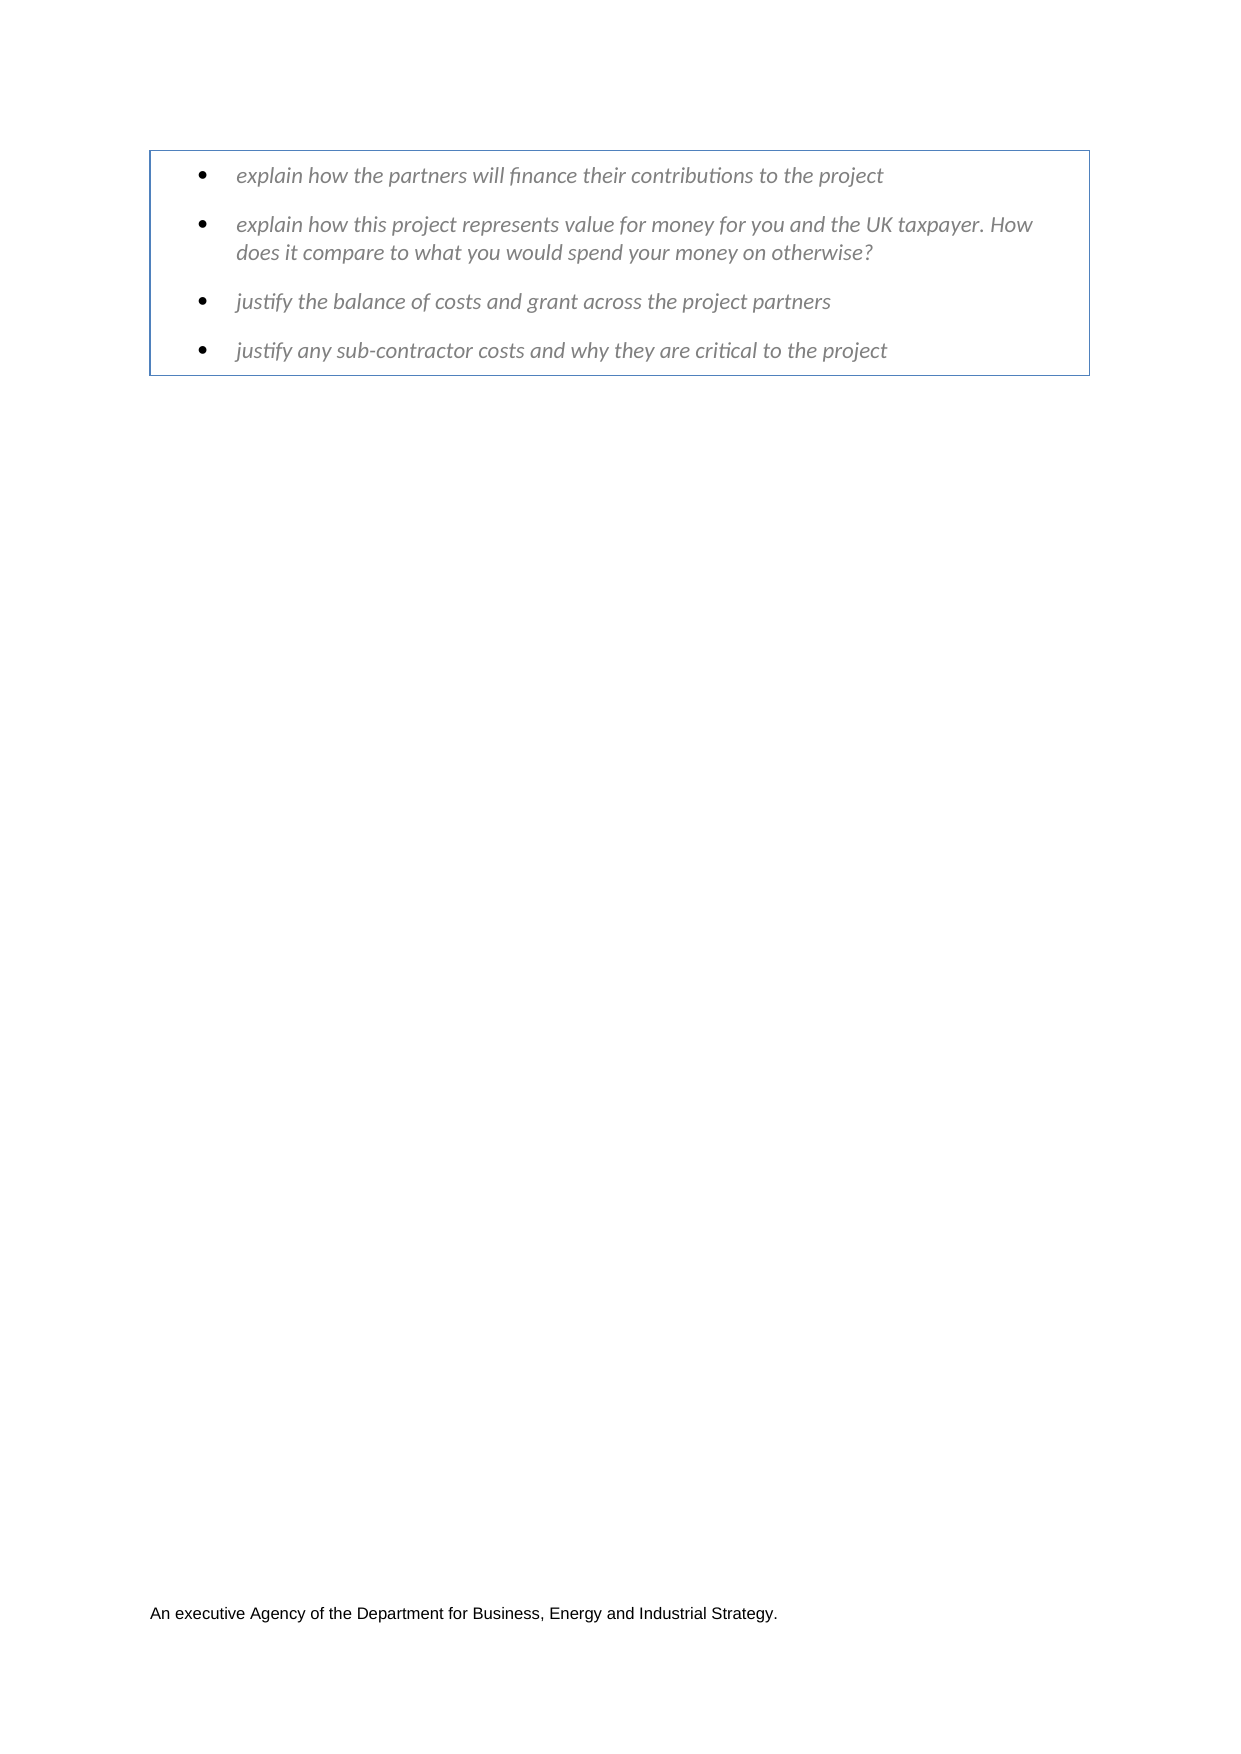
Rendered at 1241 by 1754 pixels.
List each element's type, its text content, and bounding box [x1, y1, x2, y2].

table_cell How much will the project cost and how does it represent value for money for the team and the UK taxpayer? justify the total project cost and the InCubed funding being requested in terms of the project goals explain how the partners will finance their contributions to the project explain how this project represents value for money for you and the UK taxpayer. How does it compare to what you would spend your money on otherwise? justify the balance of costs and grant across the project partners justify any sub-contractor costs and why they are critical to the project [151, 151, 1089, 374]
